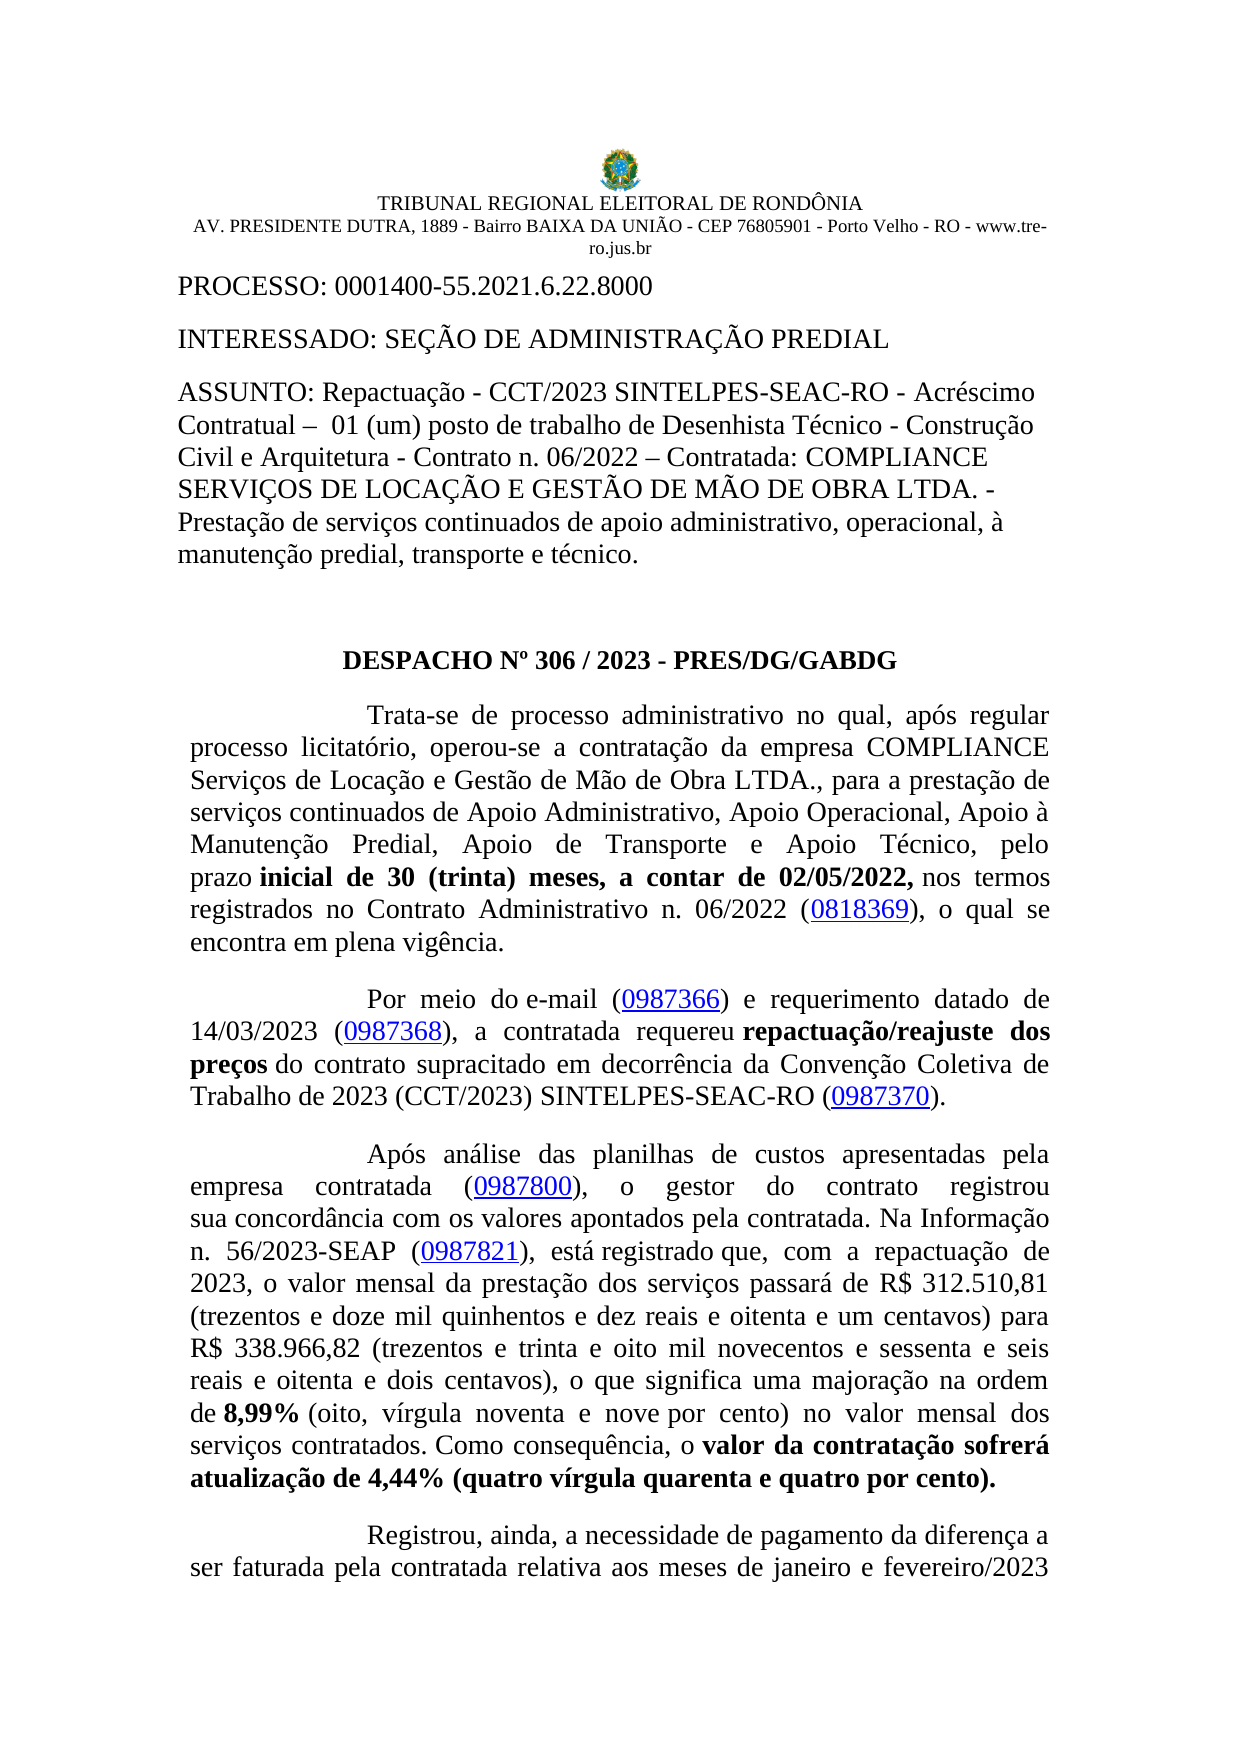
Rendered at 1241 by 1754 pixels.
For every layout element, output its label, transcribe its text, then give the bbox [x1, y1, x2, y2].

text INTERESSADO: SEÇÃO DE ADMINISTRAÇÃO PREDIAL [177, 322, 1063, 354]
text Trata-se de processo administrativo no qual, após regular processo licitatório, operou-se a contratação da empresa COMPLIANCE Serviços de Locação e Gestão de Mão de Obra LTDA., para a prestação de serviços continuados de Apoio Administrativo, Apoio Operacional, Apoio à Manutenção Predial, Apoio de Transporte e Apoio Técnico, pelo prazo inicial de 30 (trinta) meses, a contar de 02/05/2022, nos termos registrados no Contrato Administrativo n. 06/2022 (0818369), o qual se encontra em plena vigência. [190, 698, 1051, 957]
text Despacho Nº 306 / 2023 - PRES/DG/GABDG [177, 644, 1063, 675]
text Registrou, ainda, a necessidade de pagamento da diferença a ser faturada pela contratada relativa aos meses de janeiro e fevereiro/2023 [190, 1518, 1051, 1583]
text AV. PRESIDENTE DUTRA, 1889 - Bairro BAIXA DA UNIÃO - CEP 76805901 - Porto Velho - RO - www.tre-ro.jus.br [177, 215, 1063, 258]
text ASSUNTO: Repactuação - CCT/2023 SINTELPES-SEAC-RO - Acréscimo Contratual – 01 (um) posto de trabalho de Desenhista Técnico - Construção Civil e Arquitetura - Contrato n. 06/2022 – Contratada: COMPLIANCE SERVIÇOS DE LOCAÇÃO E GESTÃO DE MÃO DE OBRA LTDA. - Prestação de serviços continuados de apoio administrativo, operacional, à manutenção predial, transporte e técnico. [177, 375, 1063, 570]
text PROCESSO: 0001400-55.2021.6.22.8000 [177, 269, 1063, 301]
text Após análise das planilhas de custos apresentadas pela empresa contratada (0987800), o gestor do contrato registrou sua concordância com os valores apontados pela contratada. Na Informação n. 56/2023-SEAP (0987821), está registrado que, com a repactuação de 2023, o valor mensal da prestação dos serviços passará de R$ 312.510,81 (trezentos e doze mil quinhentos e dez reais e oitenta e um centavos) para R$ 338.966,82 (trezentos e trinta e oito mil novecentos e sessenta e seis reais e oitenta e dois centavos), o que significa uma majoração na ordem de 8,99% (oito, vírgula noventa e nove por cento) no valor mensal dos serviços contratados. Como consequência, o valor da contratação sofrerá atualização de 4,44% (quatro vírgula quarenta e quatro por cento). [190, 1137, 1051, 1493]
text TRIBUNAL REGIONAL ELEITORAL DE RONDÔNIA [177, 191, 1063, 215]
text Por meio do e-mail (0987366) e requerimento datado de 14/03/2023 (0987368), a contratada requereu repactuação/reajuste dos preços do contrato supracitado em decorrência da Convenção Coletiva de Trabalho de 2023 (CCT/2023) SINTELPES-SEAC-RO (0987370). [190, 982, 1051, 1112]
